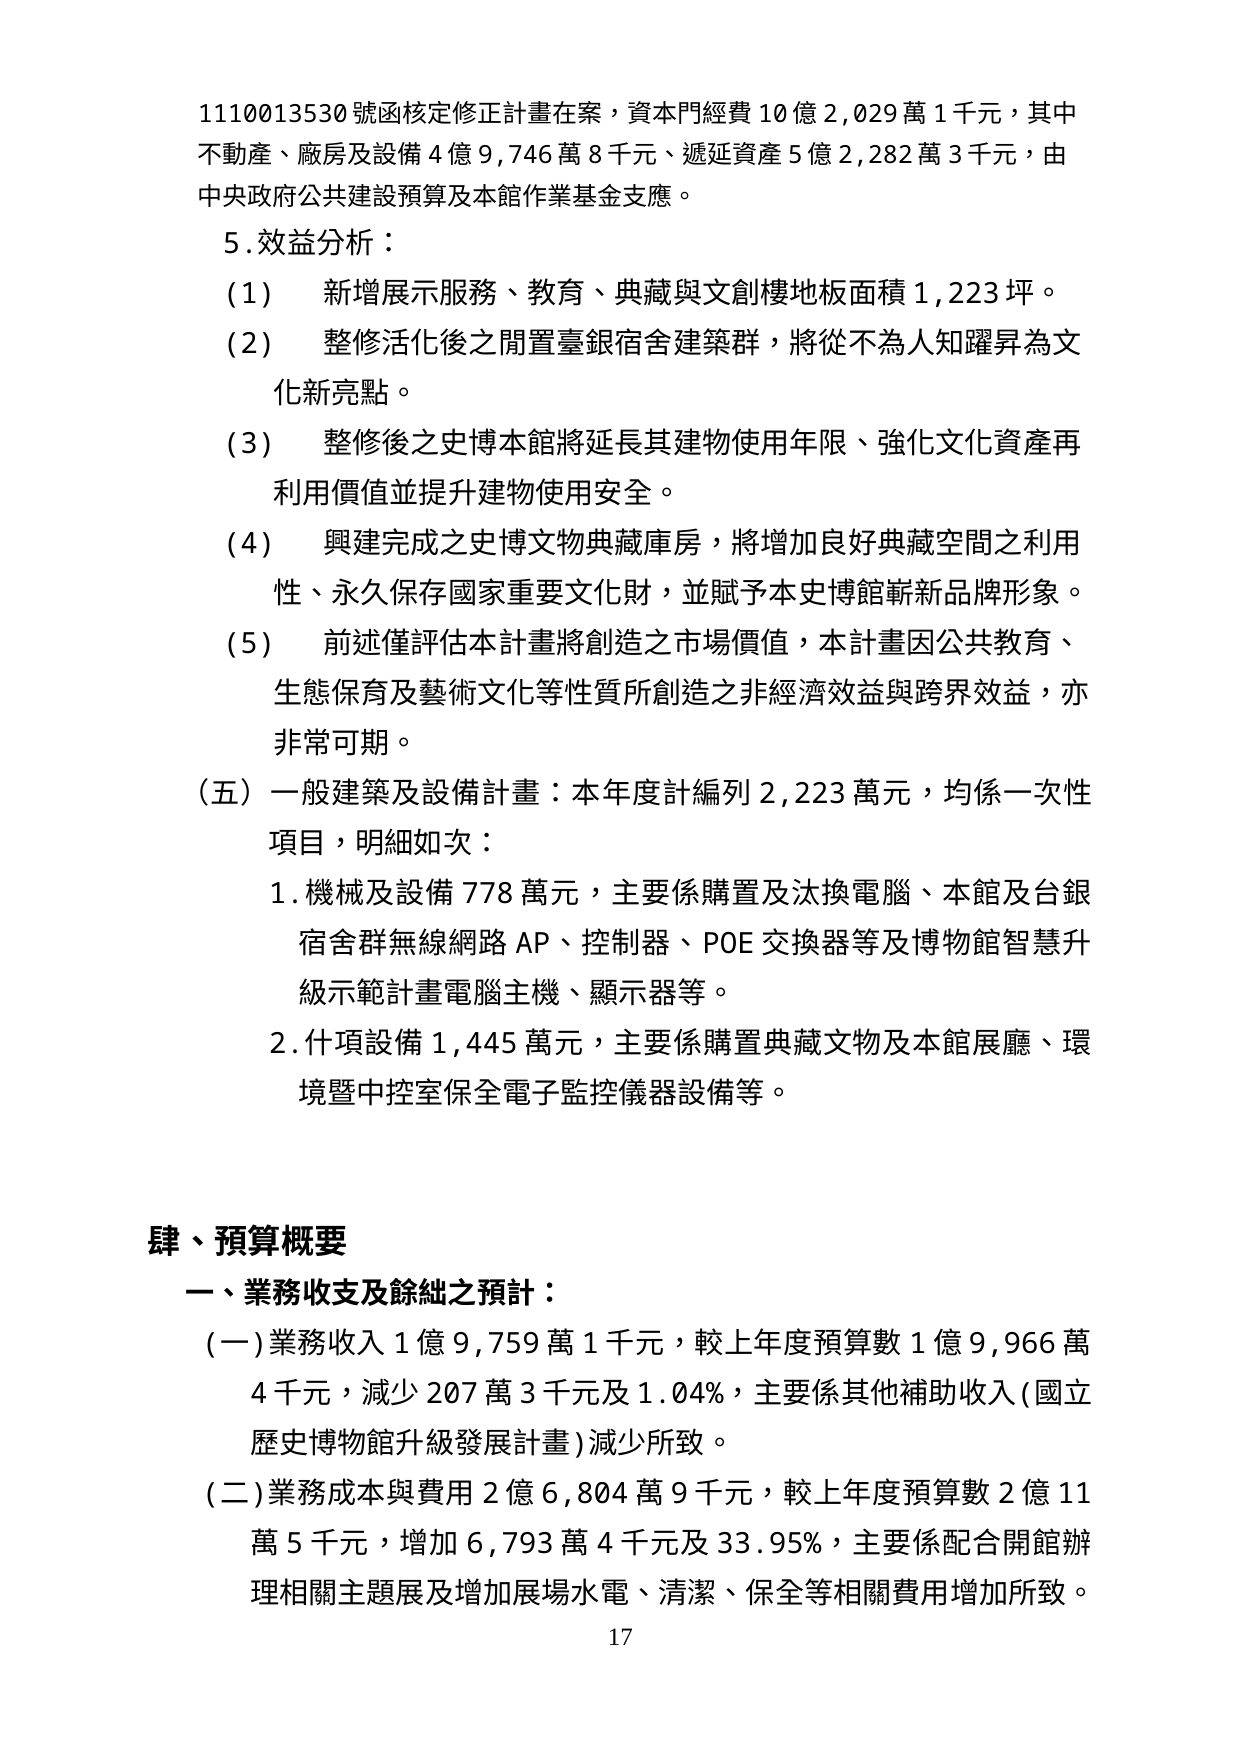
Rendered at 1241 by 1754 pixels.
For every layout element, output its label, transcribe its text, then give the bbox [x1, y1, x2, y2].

text 1.機械及設備778萬元，主要係購置及汰換電腦、本館及台銀宿舍群無線網路AP、控制器、POE交換器等及博物館智慧升級示範計畫電腦主機、顯示器等。 [269, 864, 1092, 1014]
text 肆、預算概要 [148, 1214, 1092, 1264]
text 2.什項設備1,445萬元，主要係購置典藏文物及本館展廳、環境暨中控室保全電子監控儀器設備等。 [269, 1014, 1092, 1114]
text 1110013530號函核定修正計畫在案，資本門經費10億2,029萬1千元，其中不動產、廠房及設備4億9,746萬8千元、遞延資產5億2,282萬3千元，由中央政府公共建設預算及本館作業基金支應。 [148, 89, 1092, 214]
text 5.效益分析： [223, 214, 1092, 264]
text (二)業務成本與費用2億6,804萬9千元，較上年度預算數2億11萬5千元，增加6,793萬4千元及33.95%，主要係配合開館辦理相關主題展及增加展場水電、清潔、保全等相關費用增加所致。 [148, 1464, 1092, 1614]
list 前述僅評估本計畫將創造之市場價值，本計畫因公共教育、生態保育及藝術文化等性質所創造之非經濟效益與跨界效益，亦非常可期。 [223, 614, 1092, 764]
list 整修活化後之閒置臺銀宿舍建築群，將從不為人知躍昇為文化新亮點。 [223, 314, 1092, 414]
list 新增展示服務、教育、典藏與文創樓地板面積1,223坪。 [223, 264, 1092, 314]
list 整修後之史博本館將延長其建物使用年限、強化文化資產再利用價值並提升建物使用安全。 [223, 414, 1092, 514]
list 興建完成之史博文物典藏庫房，將增加良好典藏空間之利用性、永久保存國家重要文化財，並賦予本史博館嶄新品牌形象。 [223, 514, 1092, 614]
text (一)業務收入1億9,759萬1千元，較上年度預算數1億9,966萬4千元，減少207萬3千元及1.04%，主要係其他補助收入(國立歷史博物館升級發展計畫)減少所致。 [148, 1314, 1092, 1464]
text （五）一般建築及設備計畫：本年度計編列2,223萬元，均係一次性項目，明細如次： [180, 764, 1092, 864]
text 一、業務收支及餘絀之預計： [148, 1264, 1092, 1314]
